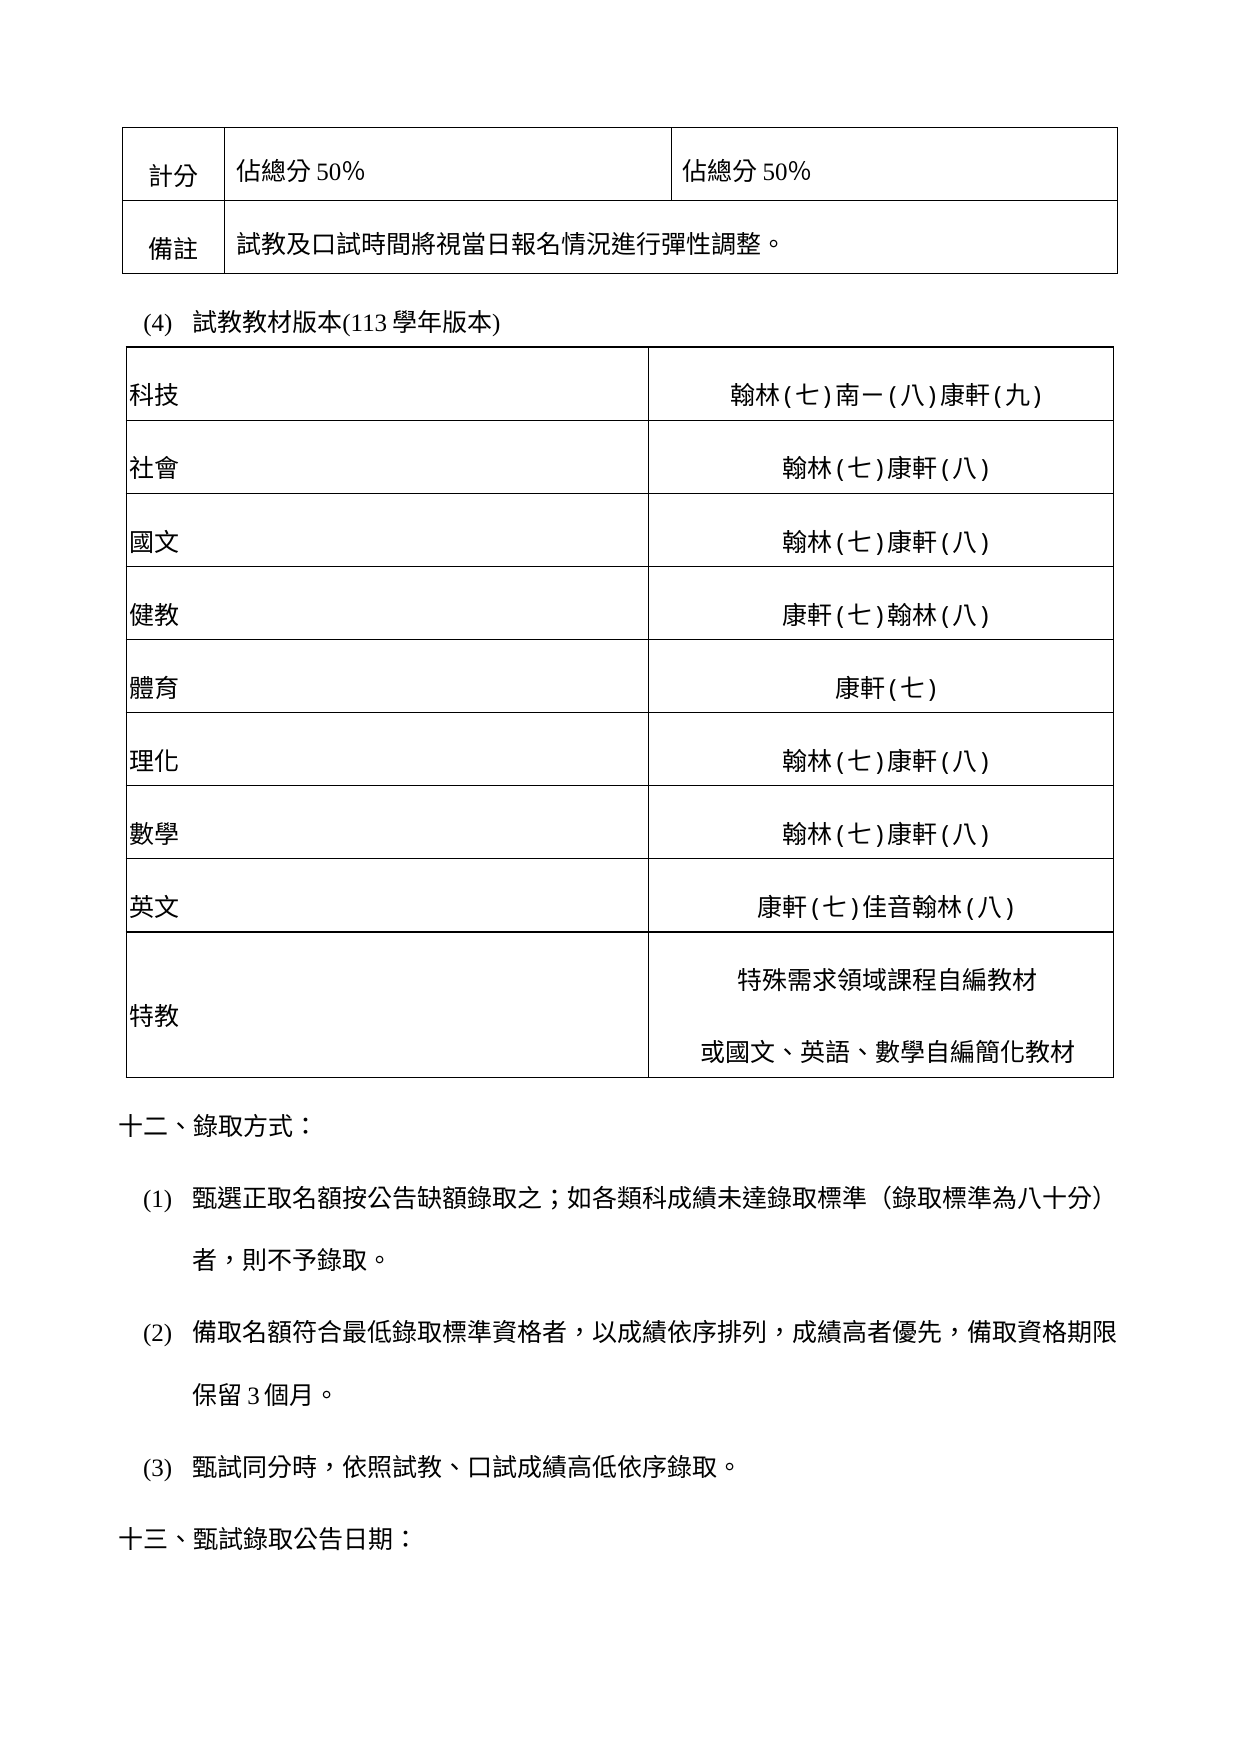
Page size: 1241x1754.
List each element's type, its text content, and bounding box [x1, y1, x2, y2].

table_cell 特教 [127, 933, 648, 1077]
table_cell 社會 [127, 421, 648, 493]
table_cell 特殊需求領域課程自編教材 或國文、英語、數學自編簡化教材 [649, 933, 1113, 1077]
table_cell 康軒(七)佳音翰林(八) [649, 859, 1113, 931]
table_cell 健教 [127, 567, 648, 639]
list 備取名額符合最低錄取標準資格者，以成績依序排列，成績高者優先，備取資格期限保留3個月。 [143, 1289, 1122, 1414]
table_header 科技 [127, 348, 648, 419]
table_cell 康軒(七) [649, 640, 1113, 712]
table_cell 佔總分50％ [672, 128, 1117, 200]
table_cell 試教及口試時間將視當日報名情況進行彈性調整。 [225, 201, 1117, 273]
table_cell 翰林(七)康軒(八) [649, 713, 1113, 785]
table_cell 備註 [123, 201, 224, 273]
table_cell 佔總分50％ [225, 128, 671, 200]
table_cell 英文 [127, 859, 648, 931]
table_cell 翰林(七)康軒(八) [649, 421, 1113, 493]
list 試教教材版本(113學年版本) [143, 279, 1122, 342]
table_cell 體育 [127, 640, 648, 712]
table_cell 計分 [123, 128, 224, 200]
text 十二、錄取方式： [118, 1082, 1122, 1145]
list 甄選正取名額按公告缺額錄取之；如各類科成績未達錄取標準（錄取標準為八十分）者，則不予錄取。 [143, 1154, 1122, 1279]
table_cell 數學 [127, 786, 648, 858]
text 十三、甄試錄取公告日期： [118, 1496, 1122, 1558]
table_cell 國文 [127, 494, 648, 566]
table_header 翰林(七)南ㄧ(八)康軒(九) [649, 348, 1113, 419]
table_cell 理化 [127, 713, 648, 785]
list 甄試同分時，依照試教、口試成績高低依序錄取。 [143, 1424, 1122, 1486]
table_cell 翰林(七)康軒(八) [649, 786, 1113, 858]
table_cell 康軒(七)翰林(八) [649, 567, 1113, 639]
table_cell 翰林(七)康軒(八) [649, 494, 1113, 566]
